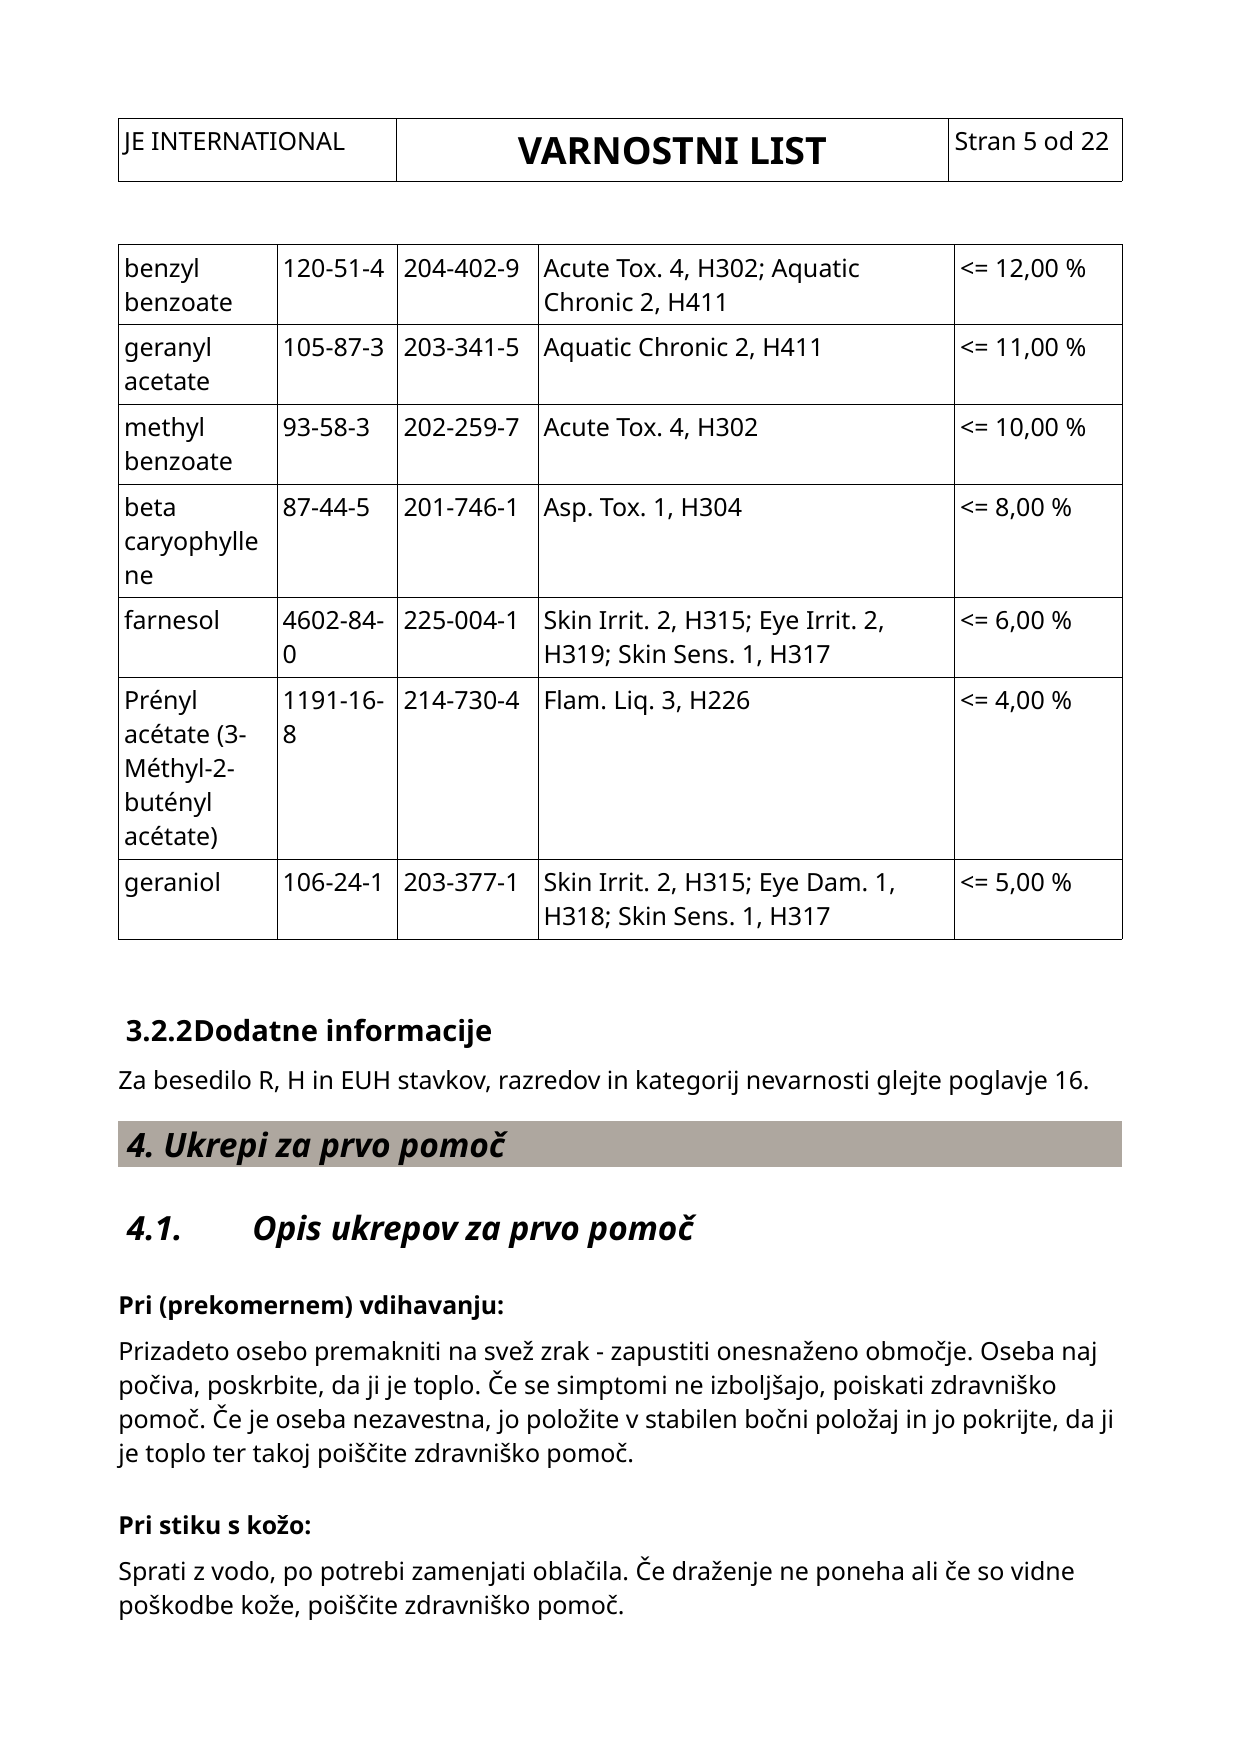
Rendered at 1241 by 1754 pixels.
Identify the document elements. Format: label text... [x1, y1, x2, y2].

table_cell Prényl acétate (3-Méthyl-2-butényl acétate) [119, 678, 277, 859]
table_cell 106-24-1 [278, 860, 397, 938]
subtitle Dodatne informacije [118, 1010, 1122, 1050]
table_cell <= 10,00 % [955, 405, 1122, 483]
text Za besedilo R, H in EUH stavkov, razredov in kategorij nevarnosti glejte poglavje 16. [118, 1062, 1122, 1096]
table_cell benzyl benzoate [119, 245, 277, 324]
text Sprati z vodo, po potrebi zamenjati oblačila. Če draženje ne poneha ali če so vidne poškodbe kože, poiščite zdravniško pomoč. [118, 1554, 1122, 1622]
table_cell 201-746-1 [398, 485, 538, 597]
text Prizadeto osebo premakniti na svež zrak - zapustiti onesnaženo območje. Oseba naj počiva, poskrbite, da ji je toplo. Če se simptomi ne izboljšajo, poiskati zdravniško pomoč. Če je oseba nezavestna, jo položite v stabilen bočni položaj in jo pokrijte, da ji je toplo ter takoj poiščite zdravniško pomoč. [118, 1334, 1122, 1470]
table_cell <= 4,00 % [955, 678, 1122, 859]
table_cell Aquatic Chronic 2, H411 [539, 325, 954, 404]
table_cell <= 12,00 % [955, 245, 1122, 324]
table_cell Acute Tox. 4, H302 [539, 405, 954, 483]
table_cell farnesol [119, 598, 277, 677]
table_cell 4602-84-0 [278, 598, 397, 677]
subtitle Ukrepi za prvo pomoč [118, 1121, 1122, 1167]
table_cell 1191-16-8 [278, 678, 397, 859]
table_cell <= 11,00 % [955, 325, 1122, 404]
subtitle Opis ukrepov za prvo pomoč [118, 1204, 1122, 1250]
table_cell Flam. Liq. 3, H226 [539, 678, 954, 859]
table_cell <= 8,00 % [955, 485, 1122, 597]
table_cell geraniol [119, 860, 277, 938]
table_cell Acute Tox. 4, H302; Aquatic Chronic 2, H411 [539, 245, 954, 324]
table_cell 202-259-7 [398, 405, 538, 483]
table_cell methyl benzoate [119, 405, 277, 483]
table_cell 93-58-3 [278, 405, 397, 483]
table_cell 87-44-5 [278, 485, 397, 597]
table_cell geranyl acetate [119, 325, 277, 404]
subtitle Pri stiku s kožo: [118, 1507, 1122, 1541]
table_cell 203-341-5 [398, 325, 538, 404]
table_cell 204-402-9 [398, 245, 538, 324]
table_cell 214-730-4 [398, 678, 538, 859]
table_cell <= 6,00 % [955, 598, 1122, 677]
table_cell 105-87-3 [278, 325, 397, 404]
table_cell 120-51-4 [278, 245, 397, 324]
table_cell 225-004-1 [398, 598, 538, 677]
table_cell <= 5,00 % [955, 860, 1122, 938]
table_cell 203-377-1 [398, 860, 538, 938]
table_cell beta caryophyllene [119, 485, 277, 597]
table_cell Skin Irrit. 2, H315; Eye Irrit. 2, H319; Skin Sens. 1, H317 [539, 598, 954, 677]
table_cell Skin Irrit. 2, H315; Eye Dam. 1, H318; Skin Sens. 1, H317 [539, 860, 954, 938]
table_cell Asp. Tox. 1, H304 [539, 485, 954, 597]
subtitle Pri (prekomernem) vdihavanju: [118, 1287, 1122, 1321]
